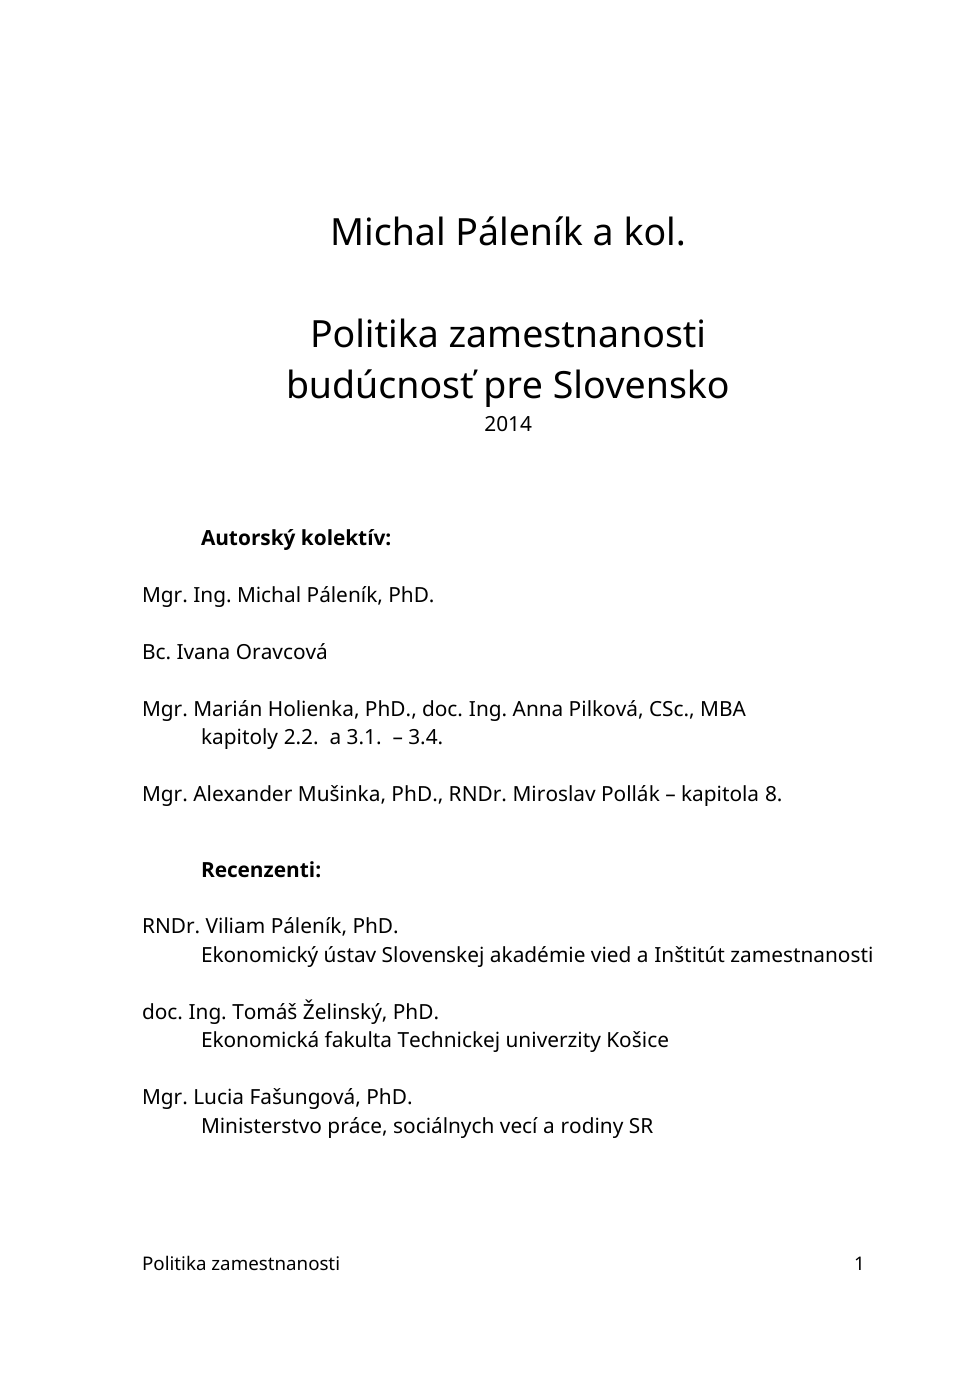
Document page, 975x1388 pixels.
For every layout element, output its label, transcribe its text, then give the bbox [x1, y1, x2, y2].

text Politika zamestnanosti [142, 307, 874, 358]
text Mgr. Ing. Michal Páleník, PhD. [142, 580, 874, 608]
text Mgr. Marián Holienka, PhD., doc. Ing. Anna Pilková, CSc., MBA [142, 694, 874, 722]
text RNDr. Viliam Páleník, PhD. [142, 912, 874, 940]
text budúcnosť pre Slovensko [142, 358, 874, 409]
text Autorský kolektív: [142, 523, 874, 551]
text kapitoly 2.2 a 3.1 – 3.4 [142, 722, 874, 751]
text Ekonomický ústav Slovenskej akadémie vied a Inštitút zamestnanosti [142, 940, 874, 968]
text Mgr. Lucia Fašungová, PhD. [142, 1082, 874, 1111]
text doc. Ing. Tomáš Želinský, PhD. [142, 997, 874, 1025]
text Bc. Ivana Oravcová [142, 637, 874, 665]
text Ekonomická fakulta Technickej univerzity Košice [142, 1025, 874, 1054]
text Ministerstvo práce, sociálnych vecí a rodiny SR [142, 1111, 874, 1139]
text Mgr. Alexander Mušinka, PhD., RNDr. Miroslav Pollák – kapitola 8 [142, 779, 874, 807]
text 2014 [142, 409, 874, 438]
text Recenzenti: [142, 855, 874, 883]
text Michal Páleník a kol. [142, 205, 874, 256]
